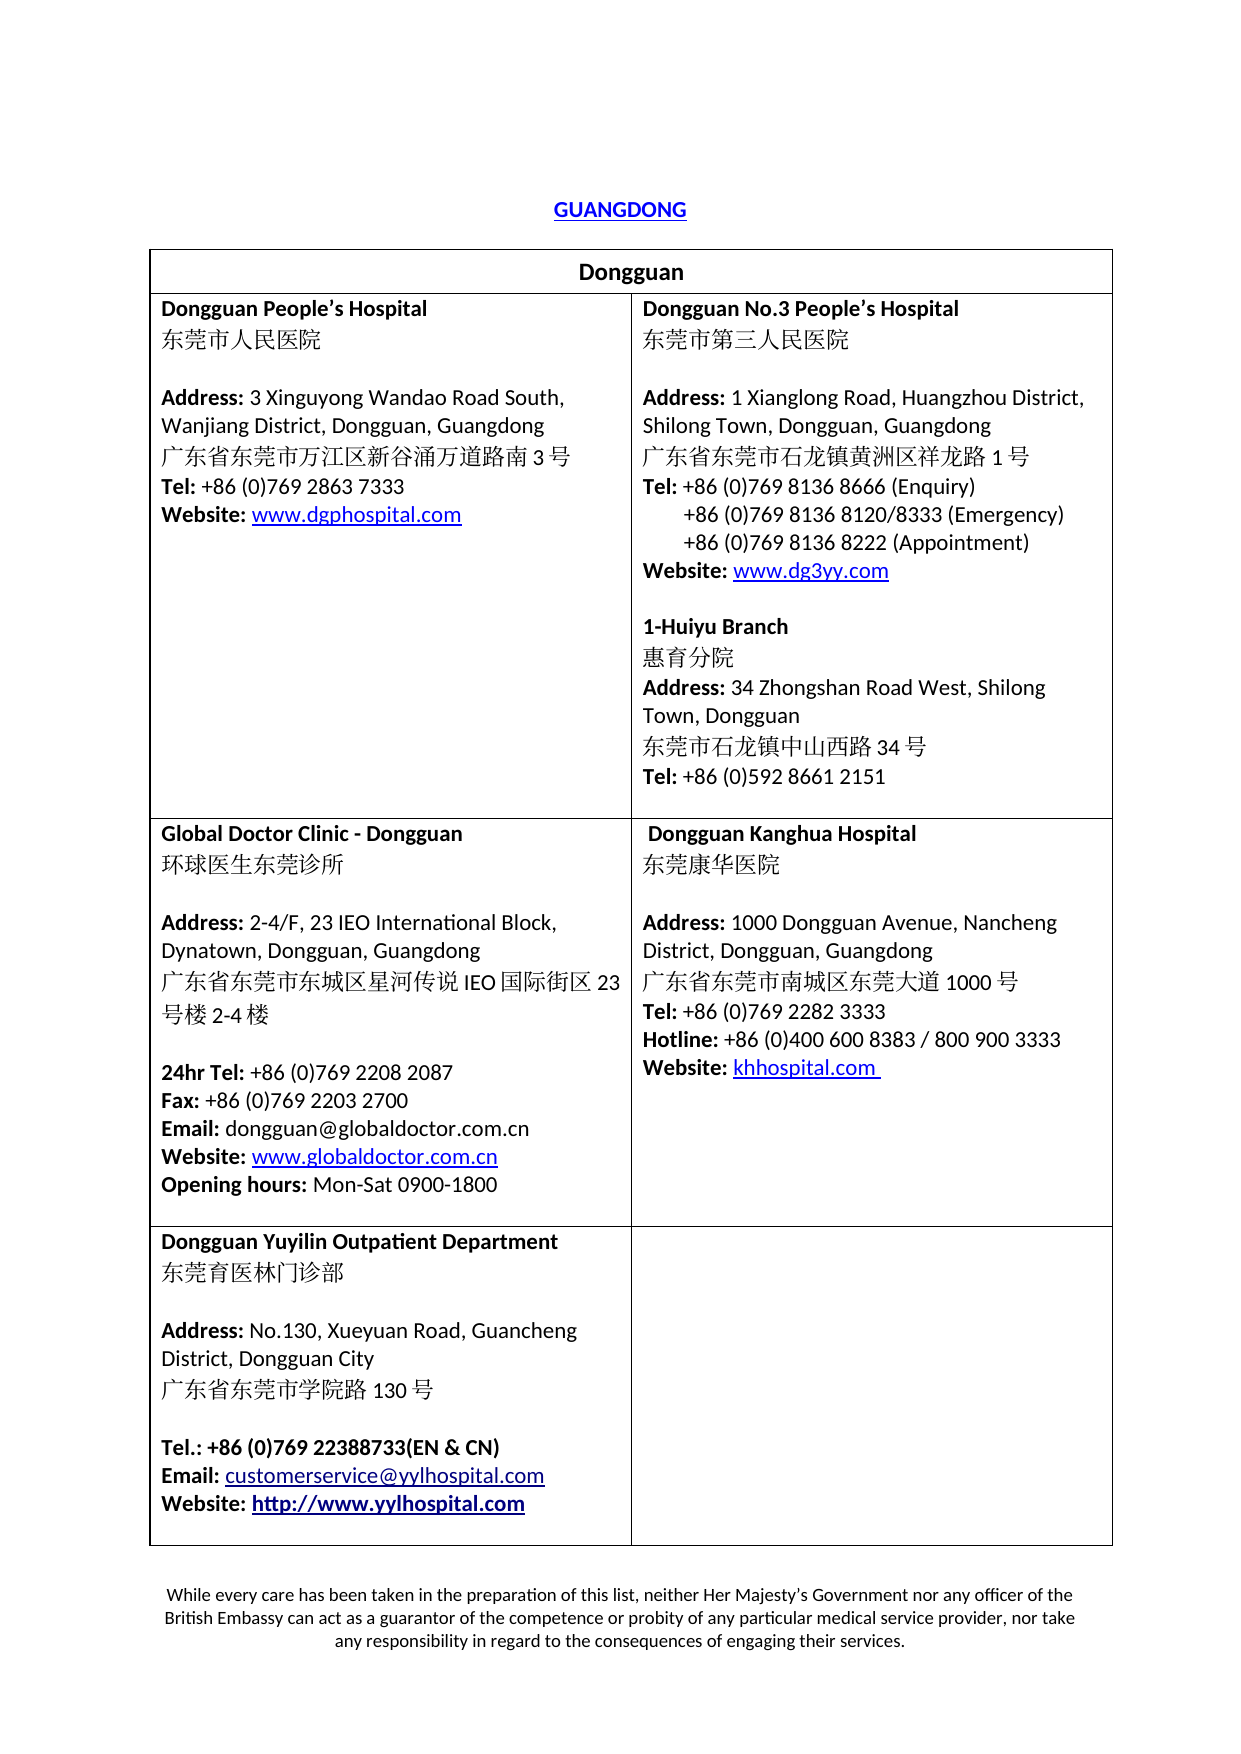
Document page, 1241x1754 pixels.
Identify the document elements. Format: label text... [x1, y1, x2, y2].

table_cell Dongguan Yuyilin Outpatient Department 东莞育医林门诊部 Address: No.130, Xueyuan Road, Guancheng District, Dongguan City 广东省东莞市学院路130号 Tel.: +86 (0)769 22388733(EN & CN) Email: customerservice@yylhospital.com Website: http://www.yylhospital.com [151, 1227, 631, 1545]
table_cell Global Doctor Clinic - Dongguan 环球医生东莞诊所 Address: 2-4/F, 23 IEO International Block, Dynatown, Dongguan, Guangdong 广东省东莞市东城区星河传说IEO国际街区23号楼2-4楼 24hr Tel: +86 (0)769 2208 2087 Fax: +86 (0)769 2203 2700 Email: dongguan@globaldoctor.com.cn Website: www.globaldoctor.com.cn Opening hours: Mon-Sat 0900-1800 [151, 819, 631, 1226]
table_cell Dongguan No.3 People’s Hospital 东莞市第三人民医院 Address: 1 Xianglong Road, Huangzhou District, Shilong Town, Dongguan, Guangdong 广东省东莞市石龙镇黄洲区祥龙路1号 Tel: +86 (0)769 8136 8666 (Enquiry) +86 (0)769 8136 8120/8333 (Emergency) +86 (0)769 8136 8222 (Appointment) Website: www.dg3yy.com 1-Huiyu Branch 惠育分院 Address: 34 Zhongshan Road West, Shilong Town, Dongguan 东莞市石龙镇中山西路34号 Tel: +86 (0)592 8661 2151 [632, 294, 1112, 818]
table_header Dongguan [151, 250, 1112, 293]
table_cell Dongguan People’s Hospital 东莞市人民医院 Address: 3 Xinguyong Wandao Road South, Wanjiang District, Dongguan, Guangdong 广东省东莞市万江区新谷涌万道路南3号 Tel: +86 (0)769 2863 7333 Website: www.dgphospital.com [151, 294, 631, 818]
table_cell [632, 1227, 1112, 1545]
table_cell Dongguan Kanghua Hospital 东莞康华医院 Address: 1000 Dongguan Avenue, Nancheng District, Dongguan, Guangdong 广东省东莞市南城区东莞大道1000号 Tel: +86 (0)769 2282 3333 Hotline: +86 (0)400 600 8383 / 800 900 3333 Website: khhospital.com [632, 819, 1112, 1226]
text GUANGDONG [150, 196, 1090, 223]
